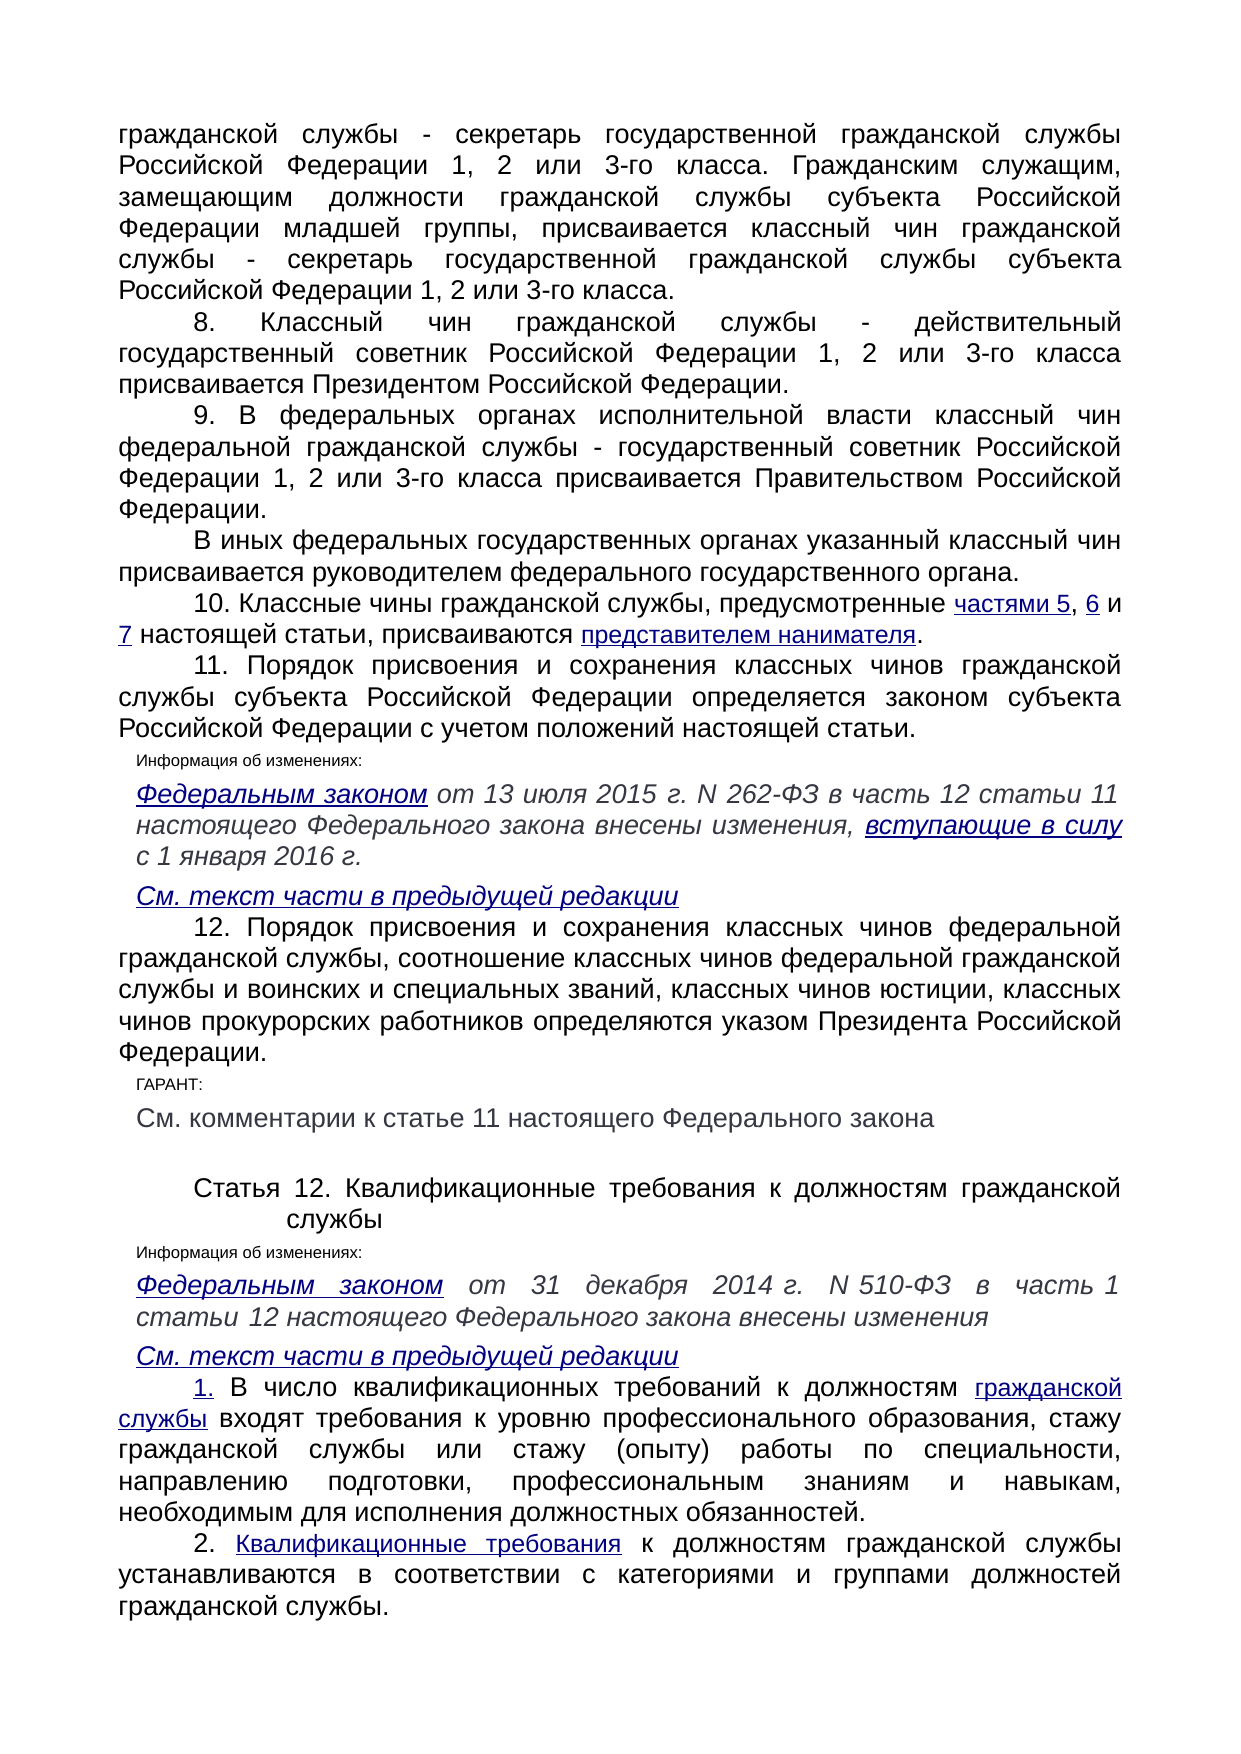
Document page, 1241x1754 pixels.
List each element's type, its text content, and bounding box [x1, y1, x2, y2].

text См. текст части в предыдущей редакции [136, 879, 1122, 911]
text 1. В число квалификационных требований к должностям гражданской службы входят требования к уровню профессионального образования, стажу гражданской службы или стажу (опыту) работы по специальности, направлению подготовки, профессиональным знаниям и навыкам, необходимым для исполнения должностных обязанностей. [118, 1371, 1122, 1527]
text 8. Классный чин гражданской службы - действительный государственный советник Российской Федерации 1, 2 или 3-го класса присваивается Президентом Российской Федерации. [118, 306, 1122, 399]
text Федеральным законом от 31 декабря 2014 г. N 510-ФЗ в часть 1 статьи 12 настоящего Федерального закона внесены изменения [136, 1269, 1122, 1332]
text 11. Порядок присвоения и сохранения классных чинов гражданской службы субъекта Российской Федерации определяется законом субъекта Российской Федерации с учетом положений настоящей статьи. [118, 649, 1122, 743]
text См. текст части в предыдущей редакции [136, 1340, 1122, 1371]
text 9. В федеральных органах исполнительной власти классный чин федеральной гражданской службы - государственный советник Российской Федерации 1, 2 или 3-го класса присваивается Правительством Российской Федерации. [118, 399, 1122, 524]
text Статья 12. Квалификационные требования к должностям гражданской службы [193, 1172, 1122, 1234]
text Информация об изменениях: [136, 1242, 1122, 1262]
text ГАРАНТ: [136, 1075, 1122, 1094]
text 2. Квалификационные требования к должностям гражданской службы устанавливаются в соответствии с категориями и группами должностей гражданской службы. [118, 1527, 1122, 1621]
text См. комментарии к статье 11 настоящего Федерального закона [136, 1102, 1122, 1133]
text Информация об изменениях: [136, 751, 1122, 770]
text Федеральным законом от 13 июля 2015 г. N 262-ФЗ в часть 12 статьи 11 настоящего Федерального закона внесены изменения, вступающие в силу с 1 января 2016 г. [136, 778, 1122, 872]
text 12. Порядок присвоения и сохранения классных чинов федеральной гражданской службы, соотношение классных чинов федеральной гражданской службы и воинских и специальных званий, классных чинов юстиции, классных чинов прокурорских работников определяются указом Президента Российской Федерации. [118, 911, 1122, 1067]
text гражданской службы - секретарь государственной гражданской службы Российской Федерации 1, 2 или 3-го класса. Гражданским служащим, замещающим должности гражданской службы субъекта Российской Федерации младшей группы, присваивается классный чин гражданской службы - секретарь государственной гражданской службы субъекта Российской Федерации 1, 2 или 3-го класса. [118, 118, 1122, 306]
text 10. Классные чины гражданской службы, предусмотренные частями 5, 6 и 7 настоящей статьи, присваиваются представителем нанимателя. [118, 587, 1122, 649]
text В иных федеральных государственных органах указанный классный чин присваивается руководителем федерального государственного органа. [118, 524, 1122, 587]
